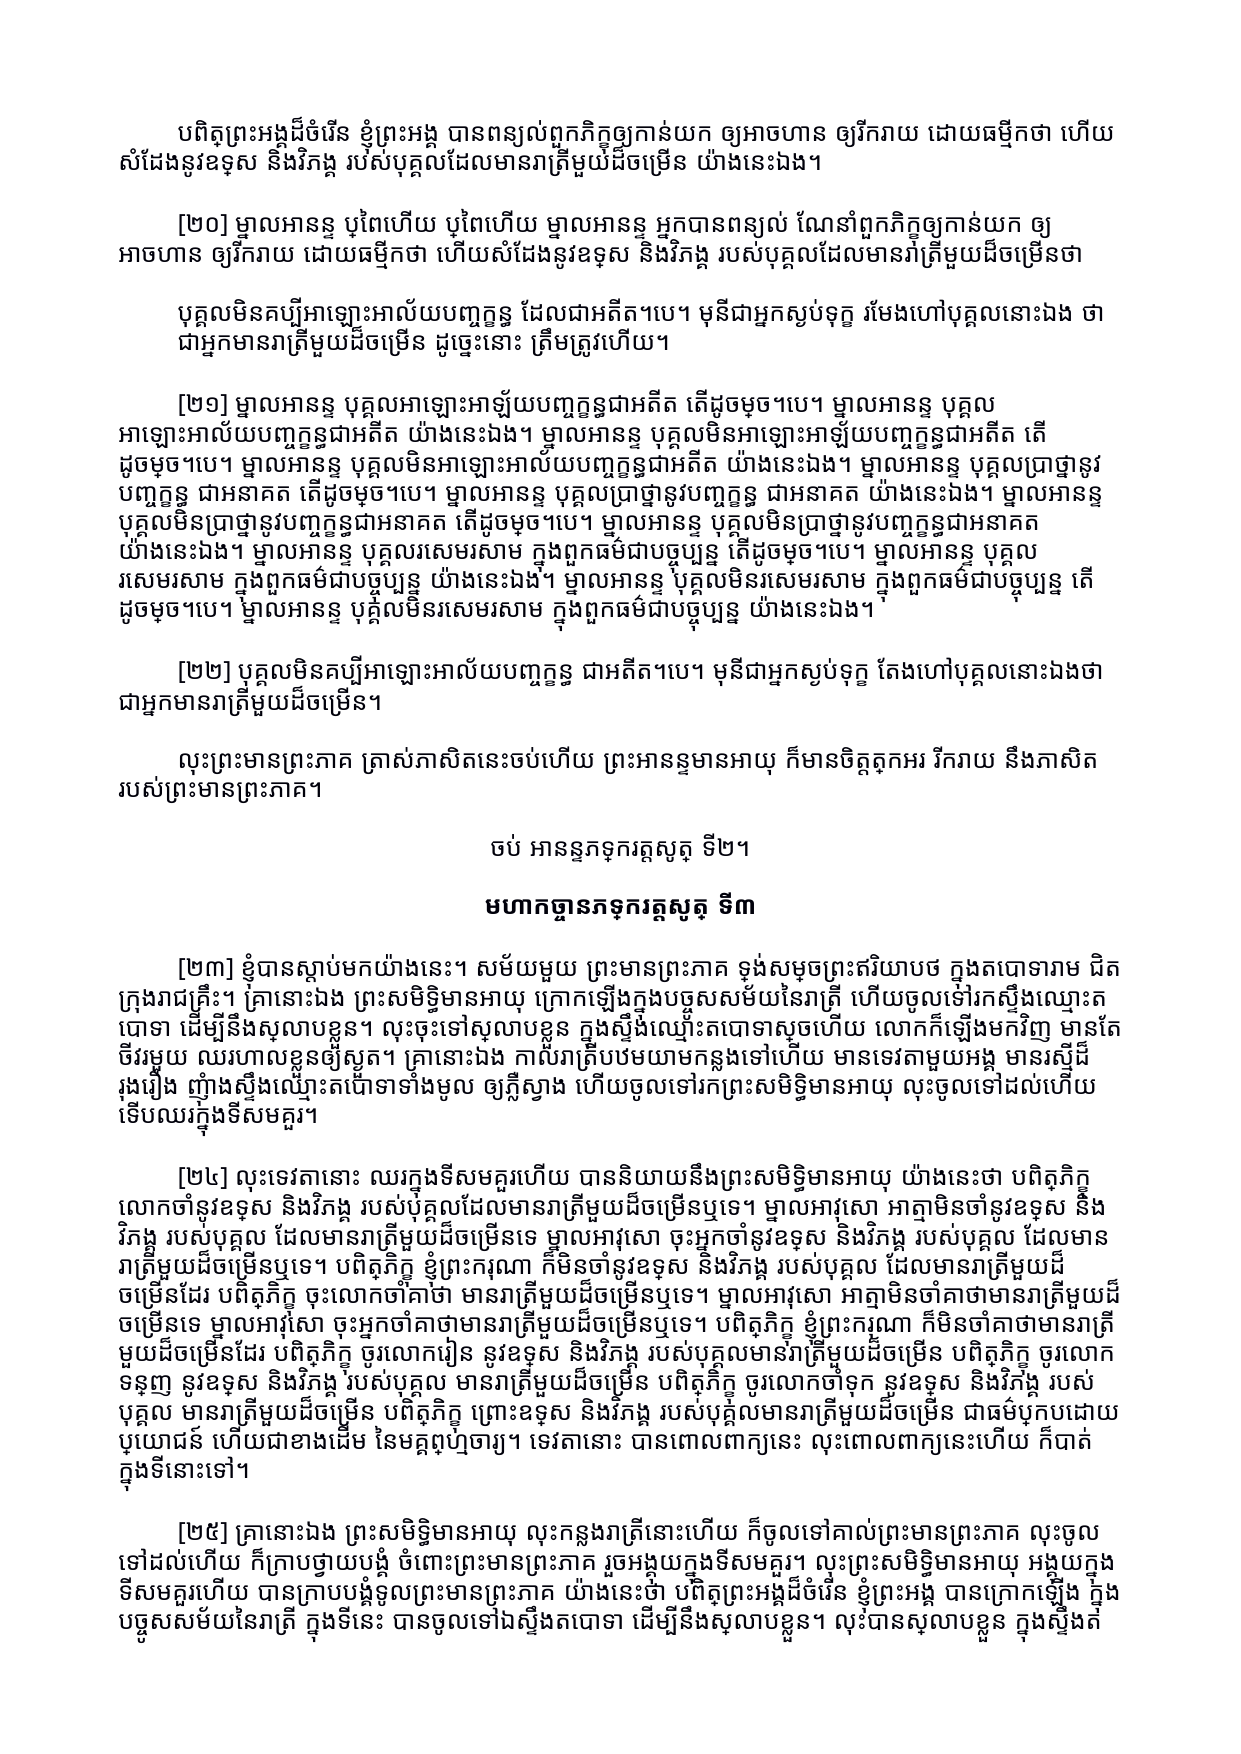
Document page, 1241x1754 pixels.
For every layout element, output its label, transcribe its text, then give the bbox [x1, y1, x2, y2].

text បុគ្គលមិនគប្បីអាឡោះអាល័យបញ្ចក្ខន្ធ ដែលជាអតីត។បេ។ មុនីជាអ្នកស្ងប់ទុក្ខ រមែង​ហៅ​បុគ្គលនោះឯង ថាជាអ្នកមានរាត្រីមួយដ៏ចម្រើន ដូច្នេះនោះ ត្រឹមត្រូវ​ហើយ។ [177, 298, 1122, 356]
text មហាកច្ចានភទ្ទេករត្តសូត្រ ទី៣ [118, 891, 1122, 920]
text [២៤] លុះទេវតានោះ ឈរក្នុងទីសមគួរហើយ បាននិយាយនឹងព្រះសមិទ្ធិមានអាយុ​ យ៉ាងនេះថា បពិត្រភិក្ខុ លោកចាំនូវឧទ្ទេស និងវិភង្គ របស់បុគ្គលដែលមានរាត្រីមួយ​ដ៏ចម្រើនឬទេ។ ម្នាលអាវុសោ អាត្មាមិនចាំនូវឧទ្ទេស និងវិភង្គ របស់បុគ្គល ដែល​មាន​រាត្រីមួយដ៏ចម្រើនទេ ម្នាលអាវុសោ ចុះអ្នកចាំនូវឧទ្ទេស និងវិភង្គ របស់បុគ្គល ដែល​មាន​រាត្រីមួយដ៏ចម្រើនឬទេ។ បពិត្រភិក្ខុ ខ្ញុំព្រះករុណា ក៏មិនចាំនូវឧទ្ទេស និងវិភង្គ របស់បុគ្គល ដែល​មាន​រាត្រីមួយដ៏ចម្រើនដែរ បពិត្រភិក្ខុ ចុះលោកចាំ​គាថា មានរាត្រីមួយដ៏ចម្រើន​ឬទេ។ ម្នាលអាវុសោ អាត្មាមិនចាំគាថាមាន​រាត្រីមួយដ៏ចម្រើនទេ ម្នាលអាវុសោ ចុះអ្នក​ចាំគាថា​មាន​រាត្រីមួយដ៏ចម្រើនឬទេ។ បពិត្រភិក្ខុ ខ្ញុំព្រះករុណា ក៏មិនចាំគាថា​​មាន​រាត្រីមួយដ៏ចម្រើនដែរ បពិត្រភិក្ខុ ចូរលោករៀន នូវឧទ្ទេស និងវិភង្គ របស់បុគ្គល​​មាន​រាត្រីមួយដ៏ចម្រើន បពិត្រភិក្ខុ ចូរលោកទន្ទេញ នូវឧទ្ទេស និងវិភង្គ របស់បុគ្គល ​មាន​រាត្រីមួយដ៏ចម្រើន បពិត្រភិក្ខុ ចូរលោកចាំទុក នូវឧទ្ទេស និងវិភង្គ របស់បុគ្គល ​មាន​រាត្រីមួយដ៏ចម្រើន បពិត្រភិក្ខុ ព្រោះឧទ្ទេស និងវិភង្គ របស់បុគ្គល​មាន​រាត្រីមួយដ៏​ចម្រើន ជាធម៌ប្រកបដោយប្រយោជន៍ ហើយជាខាងដើម នៃមគ្គព្រហ្មចារ្យ។ ទេវតានោះ បាន​ពោលពាក្យនេះ លុះពោលពាក្យនេះហើយ ក៏បាត់ក្នុងទីនោះទៅ។ [118, 1158, 1122, 1484]
text [២៥] គ្រានោះឯង ព្រះសមិទ្ធិមានអាយុ លុះកន្លងរាត្រីនោះហើយ ក៏ចូលទៅគាល់​ព្រះមានព្រះភាគ លុះចូលទៅដល់ហើយ ក៏ក្រាបថ្វាយបង្គំ ចំពោះព្រះមានព្រះភាគ រួច​អង្គុយក្នុងទីសមគួរ។ លុះព្រះសមិទ្ធិមានអាយុ អង្គុយក្នុងទីសមគួរហើយ បានក្រាបបង្គំទូល​ព្រះមានព្រះភាគ យ៉ាងនេះថា បពិត្រព្រះអង្គដ៏ចំរើន ខ្ញុំព្រះអង្គ បានក្រោក​ឡើង ក្នុងបច្ចូសសម័យនៃរាត្រី ក្នុងទីនេះ បានចូលទៅឯស្ទឹងតបោទា ដើម្បីនឹង​ស្រលាបខ្លួន។ លុះបានស្រលាបខ្លួន ក្នុងស្ទឹងតបោទាស្រេចហើយ ខ្ញុំព្រះអង្គ ក៏​ឡើង​មក​វិញ មានតែចីវរមួយ ឈរហាលខ្លួនឲ្យស្ងួត។ បពិត្រព្រះអង្គដ៏ចំរើន ក្នុងគ្រារាត្រីបឋម​យាមកន្លងហើយ មានទេវតាមួយអង្គ មានរស្មីដ៏រុងរឿង ញុំាងស្ទឹង​តបោទា ឲ្យភ្លឺស្វាង ហើយចូលទៅរកខ្ញុំព្រះអង្គ លុះចូលទៅដល់ហើយ ក៏ឈរ​ក្នុងទីសមគួរ លុះទេវតានោះ ឈរក្នុងទីសមគួរហើយ បាននិយាយនឹងខ្ញុំព្រះអង្គ ដូច្នេះថា បពិត្រភិក្ខុ លោកចាំនូវឧទ្ទេស និងវិភង្គ របស់បុគ្គលមានរាត្រីមួយ​ដ៏ចម្រើន​ឬទេ។ បពិត្រព្រះអង្គដ៏ចំរើន កាលទេវតាពោលយ៉ាងនេះហើយ ខ្ញុំព្រះអង្គ បានពោល​នឹងទេវតានោះ ដូច្នេះថា ម្នាលអាវុសោ អាត្មាមិនចាំនូវឧទ្ទេស និងវិភង្គ របស់បុគ្គល ​មាន​រាត្រីមួយដ៏ចម្រើនទេ ម្នាលអាវុសោ ចុះអ្នកចាំនូវឧទ្ទេស និងវិភង្គ របស់បុគ្គល ​មាន​រាត្រីមួយដ៏ចម្រើនឬទេ។ ទេវតានោះ តបថា បពិត្រភិក្ខុ ខ្ញុំករុណា ក៏មិនចាំនូវឧទ្ទេស និងវិភង្គ របស់បុគ្គល ​មាន​រាត្រីមួយដ៏ចម្រើនដែរ បពិត្រភិក្ខុ ចុះលោកចាំ​នូវគាថា មានរាត្រីមួយដ៏ចម្រើន​ឬទេ។ ខ្ញុំព្រះអង្គតបថា ម្នាលអាវុសោ អាត្មាមិនចាំនូវគាថាមាន​រាត្រីមួយដ៏ចម្រើនទេ ម្នាលអាវុសោ ចុះអ្នក​ចាំនូវគាថា​មាន​រាត្រីមួយដ៏ចម្រើនឬទេ។ ទេវតាតបថា បពិត្រភិក្ខុ ខ្ញុំករុណា ក៏មិនចាំនូវគាថា​មាន​រាត្រីមួយដ៏ចម្រើនដែរ បពិត្រភិក្ខុ ចូរលោករៀនយក នូវឧទ្ទេស និងវិភង្គ របស់បុគ្គល​មាន​រាត្រីមួយដ៏ចម្រើន បពិត្រភិក្ខុ ចូរលោកទន្ទេញ នូវឧទ្ទេស និងវិភង្គ របស់បុគ្គល ​មាន​រាត្រីមួយដ៏ចម្រើន បពិត្រភិក្ខុ ចូរលោកចាំទុក នូវឧទ្ទេស និងវិភង្គ របស់បុគ្គល ​មាន​រាត្រីមួយដ៏ចម្រើន បពិត្រភិក្ខុ ព្រោះថាឧទ្ទេស និងវិភង្គ របស់បុគ្គល​មាន​រាត្រីមួយដ៏​ចម្រើន ជាធម៌​ប្រកប​ដោយ​ប្រយោជន៍ ជាខាងដើមនៃព្រហ្មចារ្យ។ បពិត្រព្រះអង្គដ៏ចំរើន ទេវតានោះ បាន​ពោលពាក្យនេះ លុះពោលពាក្យនេះហើយ ក៏បាត់ក្នុងទីនោះទៅ។ បពិត្រព្រះអង្គដ៏ចំរើន សូមទ្រង់ព្រះមេត្តាប្រោស សូមព្រះអង្គ ទ្រង់សំដែងនូវឧទ្ទេស និងវិភង្គ របស់បុគ្គល ​មាន​រាត្រីមួយដ៏ចម្រើន ដល់ខ្ញុំព្រះអង្គ។ ព្រះអង្គក៏ទ្រង់ត្រាស់ថា ម្នាកភិក្ខុ បើដូច្នោះ អ្នក​ចូរស្តាប់ ចូរធ្វើទុកក្នុងចិត្ត ឲ្យប្រពៃចុះ តថាគត នឹងសំដែងប្រាប់។ ព្រះសមិទ្ធិមានអាយុ បានទទួលព្រះពុទ្ធដីកា នៃព្រះមានព្រះភាគថា ព្រះករុណា ព្រះអង្គ។ [118, 1513, 1122, 1635]
text លុះព្រះមានព្រះភាគ ត្រាស់ភាសិតនេះចប់ហើយ ព្រះអានន្ទមានអាយុ ក៏​មានចិត្ត​ត្រេកអរ រីករាយ នឹងភាសិតរបស់ព្រះមានព្រះភាគ។ [118, 745, 1122, 804]
text ចប់ អានន្ទភទ្ទេករត្តសូត្រ ទី២។ [118, 833, 1122, 862]
text [២៣] ខ្ញុំបានស្តាប់មកយ៉ាងនេះ។ សម័យមួយ ព្រះមានព្រះភាគ ទ្រង់សម្រេច​ព្រះឥរិយាបថ ក្នុងតបោទារាម ជិតក្រុងរាជគ្រឹះ។ គ្រានោះឯង ព្រះសមិទ្ធិមានអាយុ ក្រោក​ឡើងក្នុងបច្ចូសសម័យនៃរាត្រី ហើយចូលទៅរកស្ទឹង​ឈ្មោះតបោទា ដើម្បីនឹង​ស្រលាបខ្លួន។ លុះចុះទៅស្រលាបខ្លួន ក្នុងស្ទឹងឈ្មោះតបោទាស្រេចហើយ លោកក៏​ឡើងមកវិញ មានតែចីវរមួយ ឈរហាលខ្លួនឲ្យស្ងួត។ គ្រានោះឯង កាលរាត្រីបឋម​យាមកន្លងទៅហើយ មានទេវតាមួយអង្គ មានរស្មីដ៏រុងរឿង ញុំាងស្ទឹងឈ្មោះ​តបោទា​ទាំង​​មូល ឲ្យភ្លឺស្វាង ហើយចូលទៅរកព្រះសមិទ្ធិមានអាយុ លុះចូលទៅដល់ហើយ ទើបឈរ​ក្នុងទីសមគួរ។ [118, 949, 1122, 1129]
text [២០] ម្នាលអានន្ទ ប្រពៃហើយ ប្រពៃហើយ ម្នាលអានន្ទ អ្នកបាន​ពន្យល់ ណែនាំ​ពួកភិក្ខុឲ្យកាន់យក ឲ្យអាចហាន ឲ្យរីករាយ ដោយធម្មីកថា ហើយសំដែងនូវឧទ្ទេស និងវិភង្គ របស់បុគ្គលដែល​មានរាត្រី​មួយដ៏ចម្រើនថា [118, 206, 1122, 269]
text [២១] ម្នាលអានន្ទ បុគ្គលអាឡោះអាឡ័យបញ្ចក្ខន្ធជាអតីត តើដូចម្តេច។បេ។ ម្នាលអានន្ទ បុគ្គលអាឡោះអាល័យបញ្ចក្ខន្ធជាអតីត យ៉ាងនេះឯង។ ម្នាលអានន្ទ បុគ្គលមិនអាឡោះអាឡ័យបញ្ចក្ខន្ធជាអតីត តើដូចម្តេច។បេ។ ម្នាលអានន្ទ បុគ្គលមិនអាឡោះអាល័យបញ្ចក្ខន្ធជាអតីត យ៉ាងនេះឯង។ ម្នាលអានន្ទ បុគ្គលប្រាថ្នានូវ​បញ្ចក្ខន្ធ ជាអនាគត តើដូចម្តេច។បេ។ ម្នាលអានន្ទ បុគ្គលប្រាថ្នានូវបញ្ចក្ខន្ធ ជាអនាគត យ៉ាងនេះឯង។ ម្នាលអានន្ទ បុគ្គលមិនប្រាថ្នានូវបញ្ចក្ខន្ធជាអនាគត តើដូចម្តេច។បេ។ ម្នាលអានន្ទ បុគ្គលមិនប្រាថ្នានូវបញ្ចក្ខន្ធជាអនាគត យ៉ាងនេះឯង។ ម្នាលអានន្ទ បុគ្គលរសេមរសាម ក្នុងពួកធម៌ជាបច្ចុប្បន្ន តើដូចម្តេច។បេ។ ម្នាលអានន្ទ បុគ្គល​រសេមរសាម ក្នុងពួកធម៌ជាបច្ចុប្បន្ន យ៉ាងនេះឯង។ ម្នាលអានន្ទ បុគ្គលមិនរសេមរសាម ក្នុងពួកធម៌ជាបច្ចុប្បន្ន តើដូចម្តេច។បេ។ ម្នាលអានន្ទ បុគ្គលមិនរសេមរសាម ក្នុងពួកធម៌ជាបច្ចុប្បន្ន យ៉ាងនេះឯង។ [118, 386, 1122, 624]
text បពិត្រព្រះអង្គដ៏ចំរើន ខ្ញុំព្រះអង្គ បានពន្យល់ពួកភិក្ខុឲ្យកាន់យក ឲ្យអាចហាន ឲ្យរីករាយ ដោយធម្មីកថា ហើយសំដែងនូវឧទ្ទេស និងវិភង្គ របស់បុគ្គលដែល​មានរាត្រី​មួយដ៏ចម្រើន យ៉ាងនេះឯង។ [118, 118, 1122, 176]
text [២២] បុគ្គលមិនគប្បីអាឡោះអាល័យបញ្ចក្ខន្ធ ជាអតីត។បេ។ មុនីជាអ្នកស្ងប់​ទុក្ខ តែង​ហៅបុគ្គលនោះឯងថា ជាអ្នកមានរាត្រីមួយដ៏ចម្រើន។ [118, 653, 1122, 716]
